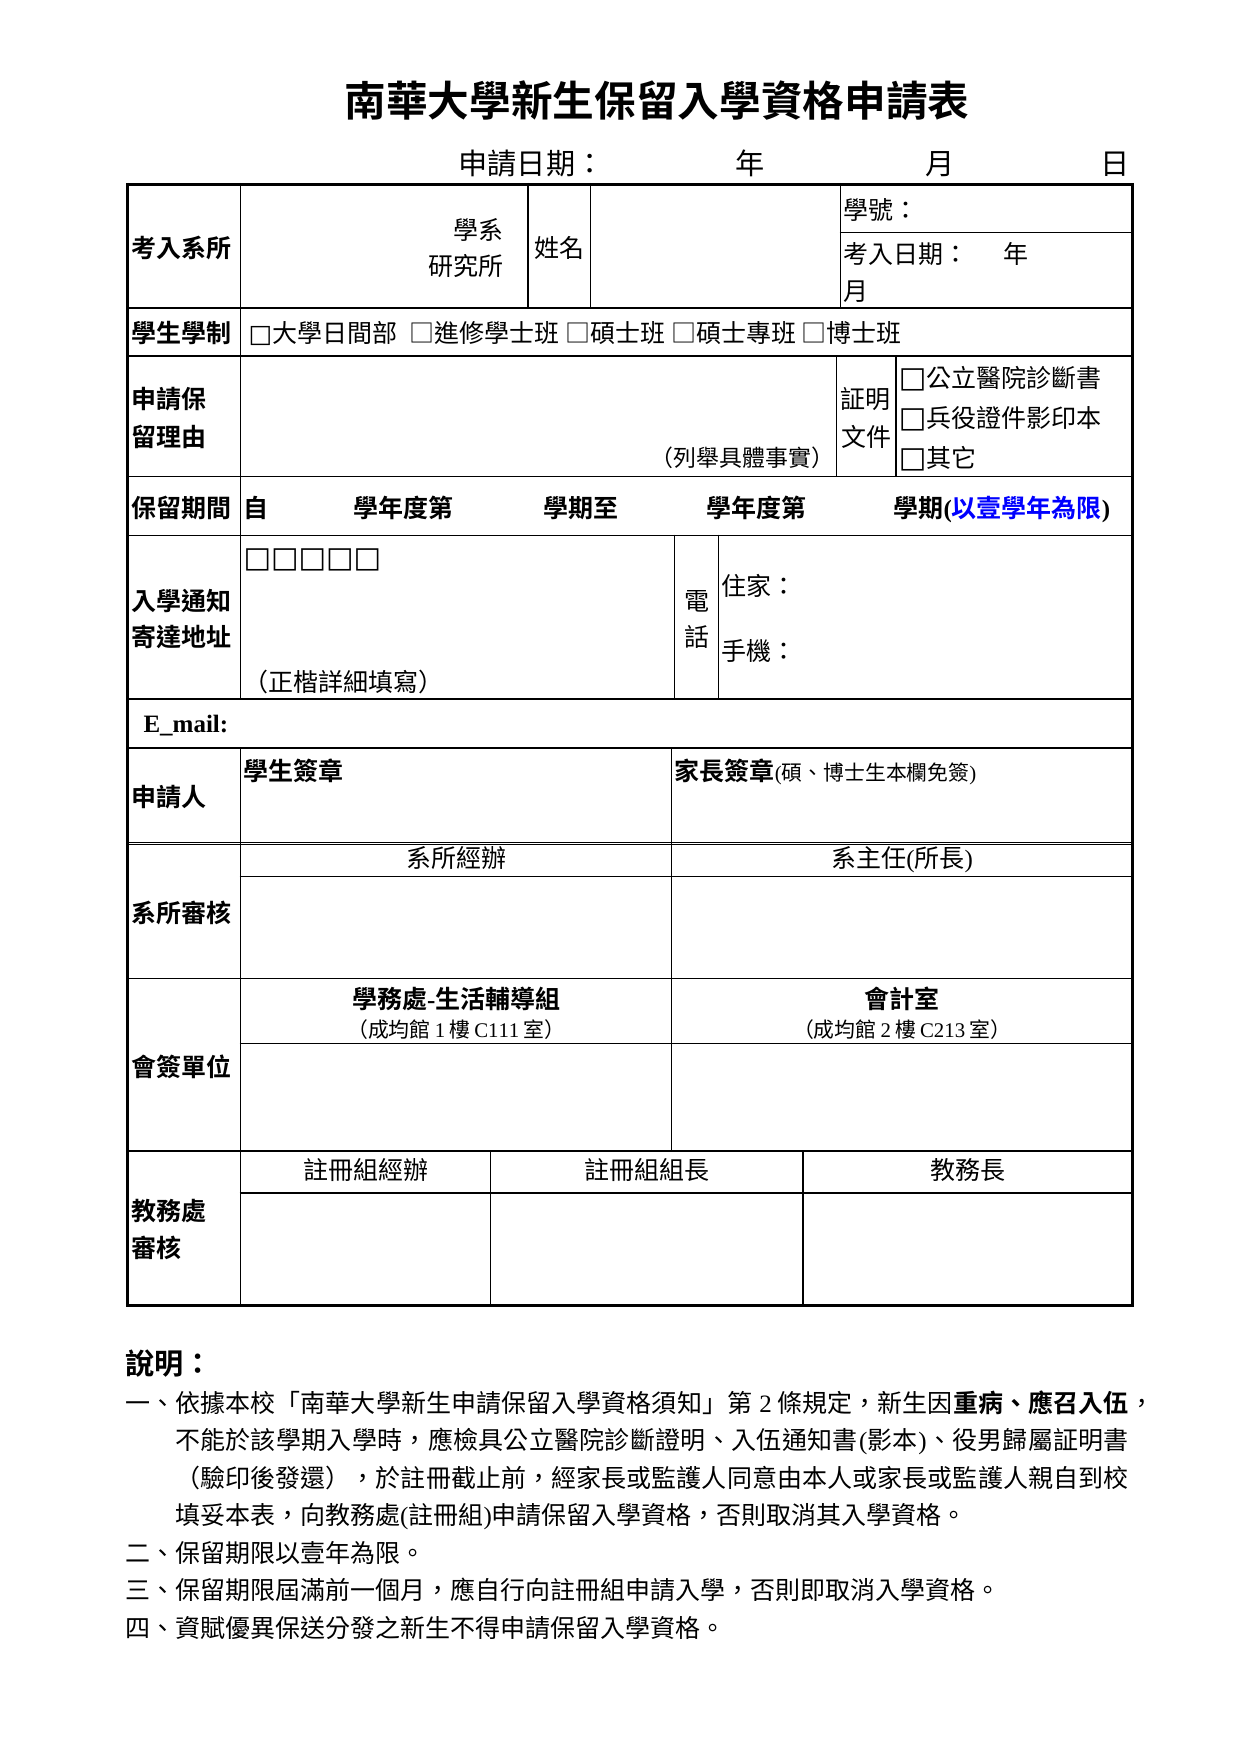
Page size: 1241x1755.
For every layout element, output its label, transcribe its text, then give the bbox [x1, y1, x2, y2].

table_cell 申請保 留理由 [129, 357, 240, 476]
table_cell 考入日期： 年 月 [841, 233, 1131, 307]
table_cell 學生學制 [129, 309, 240, 355]
text 南華大學新生保留入學資格申請表 [150, 68, 1163, 128]
table_cell □公立醫院診斷書 □兵役證件影印本 □其它 [897, 357, 1131, 476]
table_cell [241, 1044, 671, 1150]
table_cell [241, 1194, 490, 1304]
table_cell 証明文件 [837, 357, 895, 476]
table_cell [672, 1044, 1131, 1150]
table_cell 系所審核 [129, 845, 240, 978]
table_cell 註冊組經辦 [241, 1152, 490, 1192]
table_header 學系 研究所 [241, 186, 527, 307]
table_cell E_mail: [129, 700, 1131, 747]
table_cell 教務處 審核 [129, 1152, 240, 1304]
text 說明： [125, 1344, 1163, 1382]
table_cell 自 學年度第 學期至 學年度第 學期(以壹學年為限) [241, 477, 1131, 534]
table_cell 電話 [675, 536, 718, 698]
table_cell [804, 1194, 1131, 1304]
table_cell 系主任(所長) [672, 845, 1131, 876]
table_cell 教務長 [804, 1152, 1131, 1192]
table_cell [672, 877, 1131, 978]
table_header 考入系所 [129, 186, 240, 307]
table_cell □大學日間部 □進修學士班 □碩士班 □碩士專班 □博士班 [241, 309, 1131, 355]
text 二、保留期限以壹年為限。 [125, 1532, 1100, 1569]
table_header 姓名 [529, 186, 590, 307]
table_cell 會計室 （成均館2樓C213室） [672, 979, 1131, 1043]
table_cell 學生簽章 [241, 749, 671, 842]
table_cell （列舉具體事實） [241, 357, 836, 476]
table_cell 申請人 [129, 749, 240, 842]
table_cell 學務處-生活輔導組 （成均館1樓C111室） [241, 979, 671, 1043]
table_cell [241, 877, 671, 978]
table_cell 入學通知寄達地址 [129, 536, 240, 698]
text 申請日期： 年 月 日 [150, 141, 1129, 183]
table_cell 會簽單位 [129, 979, 240, 1150]
table_cell 住家： 手機： [719, 536, 1131, 698]
table_cell 保留期間 [129, 477, 240, 534]
table_cell □□□□□ （正楷詳細填寫） [241, 536, 674, 698]
table_cell 註冊組組長 [491, 1152, 802, 1192]
table_header 學號： [841, 186, 1131, 232]
text 一、依據本校「南華大學新生申請保留入學資格須知」第2條規定，新生因重病、應召入伍，不能於該學期入學時，應檢具公立醫院診斷證明、入伍通知書(影本)、役男歸屬証明書（驗印後發還），於註冊截止前，經家長或監護人同意由本人或家長或監護人親自到校填妥本表，向教務處(註冊組)申請保留入學資格，否則取消其入學資格。 [125, 1382, 1129, 1532]
table_header [591, 186, 840, 307]
text 四、資賦優異保送分發之新生不得申請保留入學資格。 [125, 1607, 1100, 1644]
table_cell 系所經辦 [241, 845, 671, 876]
text 三、保留期限屆滿前一個月，應自行向註冊組申請入學，否則即取消入學資格。 [125, 1569, 1100, 1607]
table_cell 家長簽章(碩、博士生本欄免簽) [672, 749, 1131, 842]
table_cell [491, 1194, 802, 1304]
